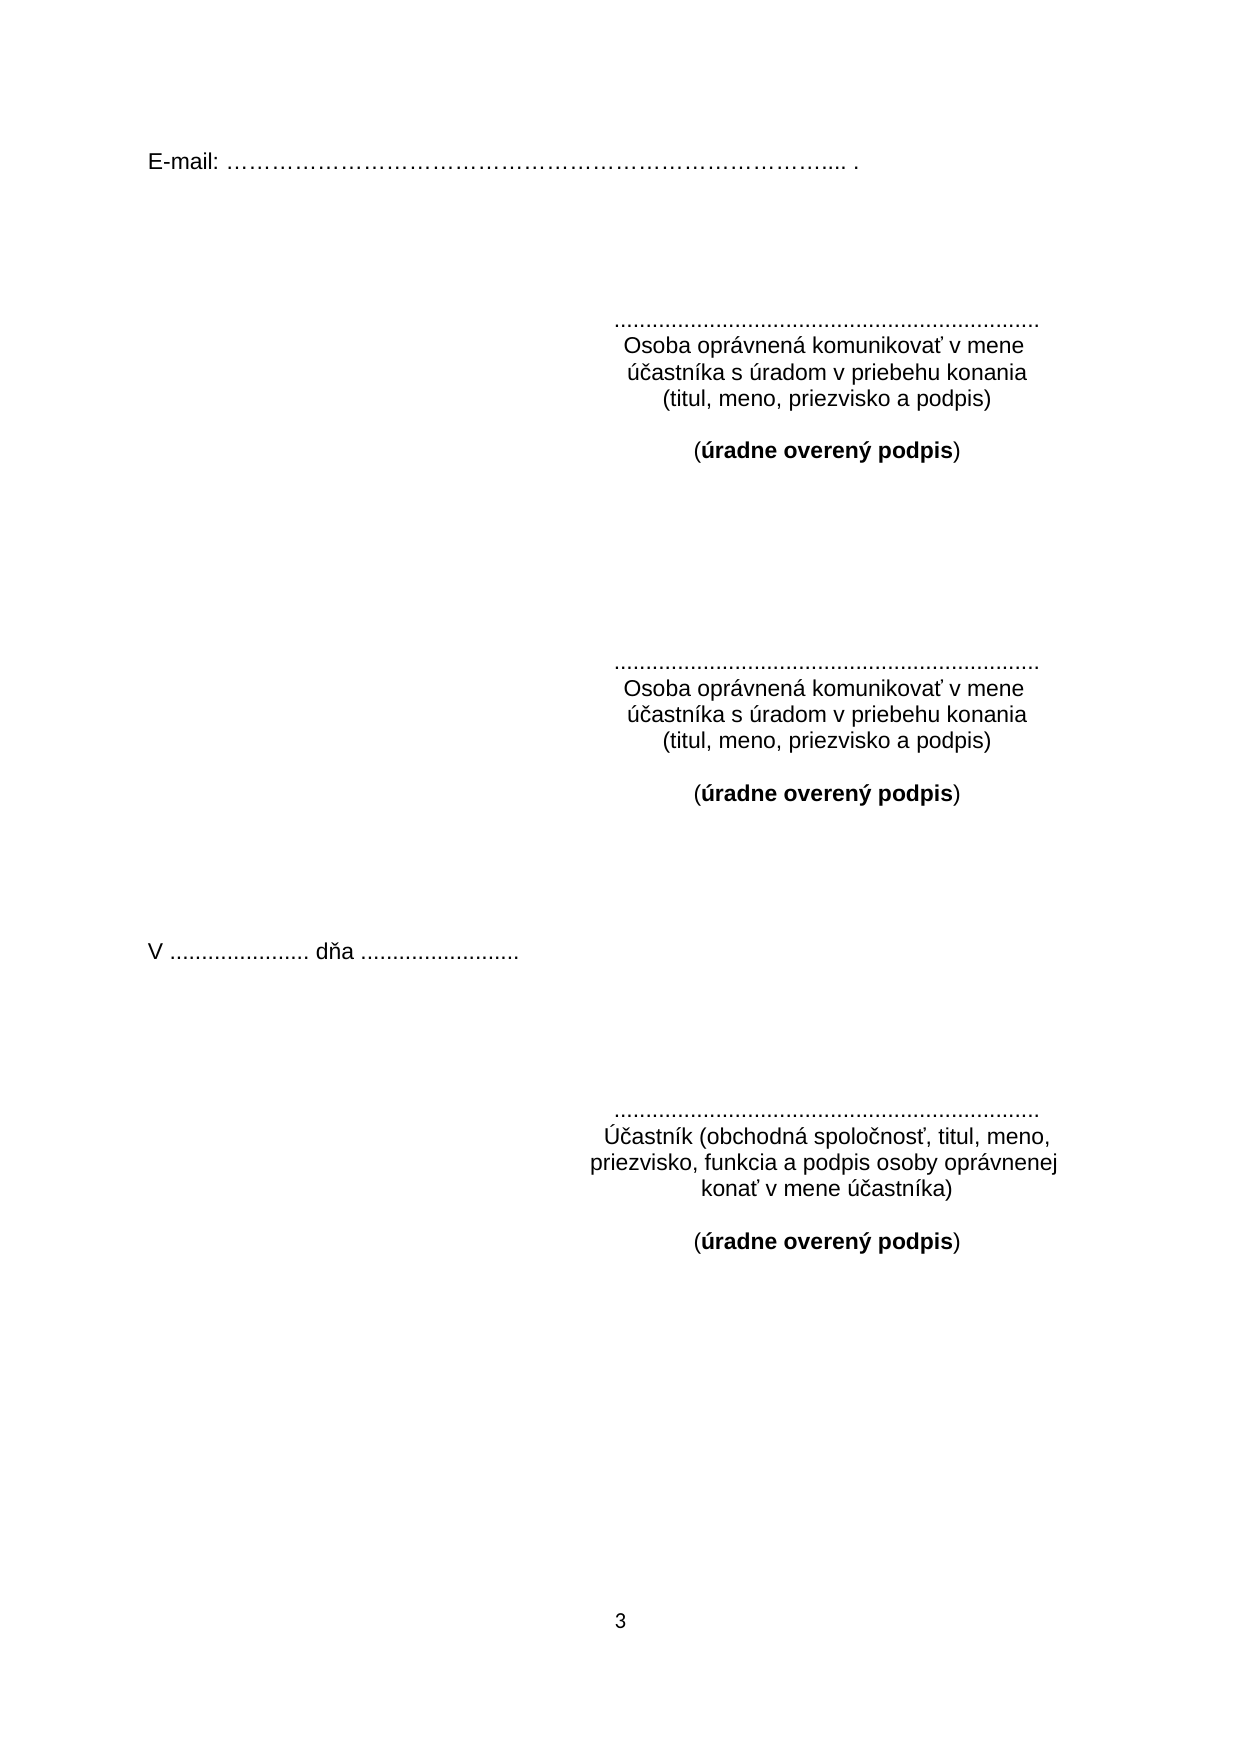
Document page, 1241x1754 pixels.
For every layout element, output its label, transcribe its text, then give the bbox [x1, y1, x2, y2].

text (titul, meno, priezvisko a podpis) [561, 385, 1093, 411]
text V ...................... dňa ......................... [148, 938, 1093, 964]
text (úradne overený podpis) [561, 780, 1093, 806]
text (titul, meno, priezvisko a podpis) [561, 727, 1093, 754]
text Osoba oprávnená komunikovať v mene účastníka s úradom v priebehu konania [561, 675, 1093, 727]
text (úradne overený podpis) [561, 1228, 1093, 1254]
text Účastník (obchodná spoločnosť, titul, meno, priezvisko, funkcia a podpis osoby oprávnenej konať v mene účastníka) [561, 1123, 1093, 1202]
text (úradne overený podpis) [561, 437, 1093, 464]
text ................................................................... [561, 648, 1093, 675]
text ................................................................... [561, 306, 1093, 332]
text E-mail: …………………………………………………………………….... . [148, 148, 1093, 174]
text Osoba oprávnená komunikovať v mene účastníka s úradom v priebehu konania [561, 332, 1093, 385]
text ................................................................... [561, 1096, 1093, 1123]
